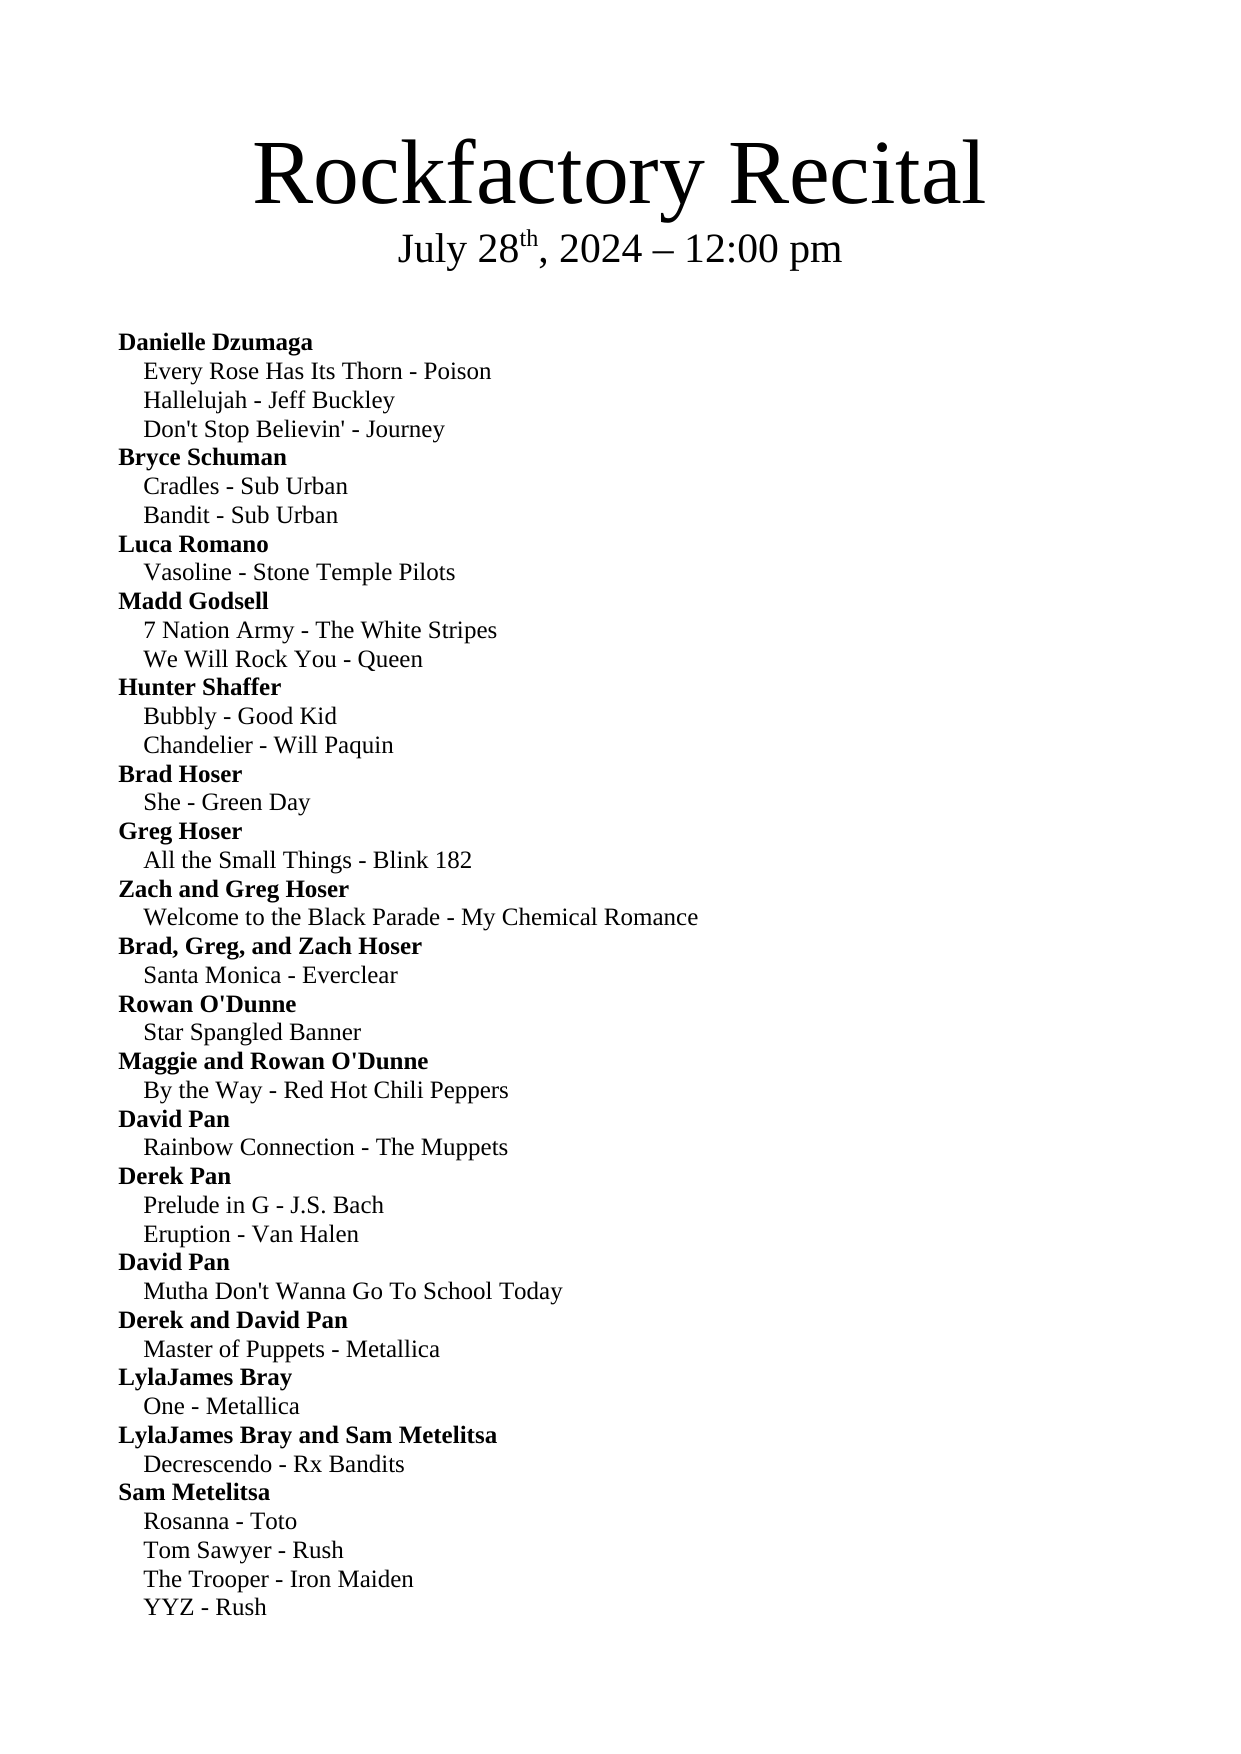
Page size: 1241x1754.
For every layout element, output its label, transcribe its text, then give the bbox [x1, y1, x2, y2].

text Mutha Don't Wanna Go To School Today [118, 1276, 1122, 1305]
text We Will Rock You - Queen [118, 644, 1122, 672]
text David Pan [118, 1104, 1122, 1132]
text Decrescendo - Rx Bandits [118, 1449, 1122, 1477]
text LylaJames Bray [118, 1362, 1122, 1391]
text David Pan [118, 1247, 1122, 1276]
text One - Metallica [118, 1391, 1122, 1420]
text July 28th, 2024 – 12:00 pm [118, 223, 1122, 271]
text Rockfactory Recital [118, 118, 1122, 223]
text Master of Puppets - Metallica [118, 1334, 1122, 1362]
text Eruption - Van Halen [118, 1219, 1122, 1247]
text Hunter Shaffer [118, 672, 1122, 701]
text Bryce Schuman [118, 442, 1122, 471]
text Tom Sawyer - Rush [118, 1535, 1122, 1564]
text By the Way - Red Hot Chili Peppers [118, 1075, 1122, 1104]
text Hallelujah - Jeff Buckley [118, 385, 1122, 414]
text Brad, Greg, and Zach Hoser [118, 931, 1122, 960]
text Don't Stop Believin' - Journey [118, 414, 1122, 442]
text She - Green Day [118, 787, 1122, 816]
text Welcome to the Black Parade - My Chemical Romance [118, 902, 1122, 931]
text Sam Metelitsa [118, 1477, 1122, 1506]
text YYZ - Rush [118, 1592, 1122, 1621]
text Derek Pan [118, 1161, 1122, 1190]
text Bandit - Sub Urban [118, 500, 1122, 529]
text 7 Nation Army - The White Stripes [118, 615, 1122, 644]
text Rosanna - Toto [118, 1506, 1122, 1535]
text Madd Godsell [118, 586, 1122, 615]
text Chandelier - Will Paquin [118, 730, 1122, 759]
text Santa Monica - Everclear [118, 960, 1122, 989]
text Rowan O'Dunne [118, 989, 1122, 1017]
text The Trooper - Iron Maiden [118, 1564, 1122, 1592]
text Derek and David Pan [118, 1305, 1122, 1334]
text Prelude in G - J.S. Bach [118, 1190, 1122, 1219]
text Bubbly - Good Kid [118, 701, 1122, 730]
text Danielle Dzumaga [118, 327, 1122, 356]
text All the Small Things - Blink 182 [118, 845, 1122, 874]
text Zach and Greg Hoser [118, 874, 1122, 902]
text Luca Romano [118, 529, 1122, 557]
text Every Rose Has Its Thorn - Poison [118, 356, 1122, 385]
text Vasoline - Stone Temple Pilots [118, 557, 1122, 586]
text Maggie and Rowan O'Dunne [118, 1046, 1122, 1075]
text Cradles - Sub Urban [118, 471, 1122, 500]
text LylaJames Bray and Sam Metelitsa [118, 1420, 1122, 1449]
text Rainbow Connection - The Muppets [118, 1132, 1122, 1161]
text Greg Hoser [118, 816, 1122, 845]
text Brad Hoser [118, 759, 1122, 787]
text Star Spangled Banner [118, 1017, 1122, 1046]
